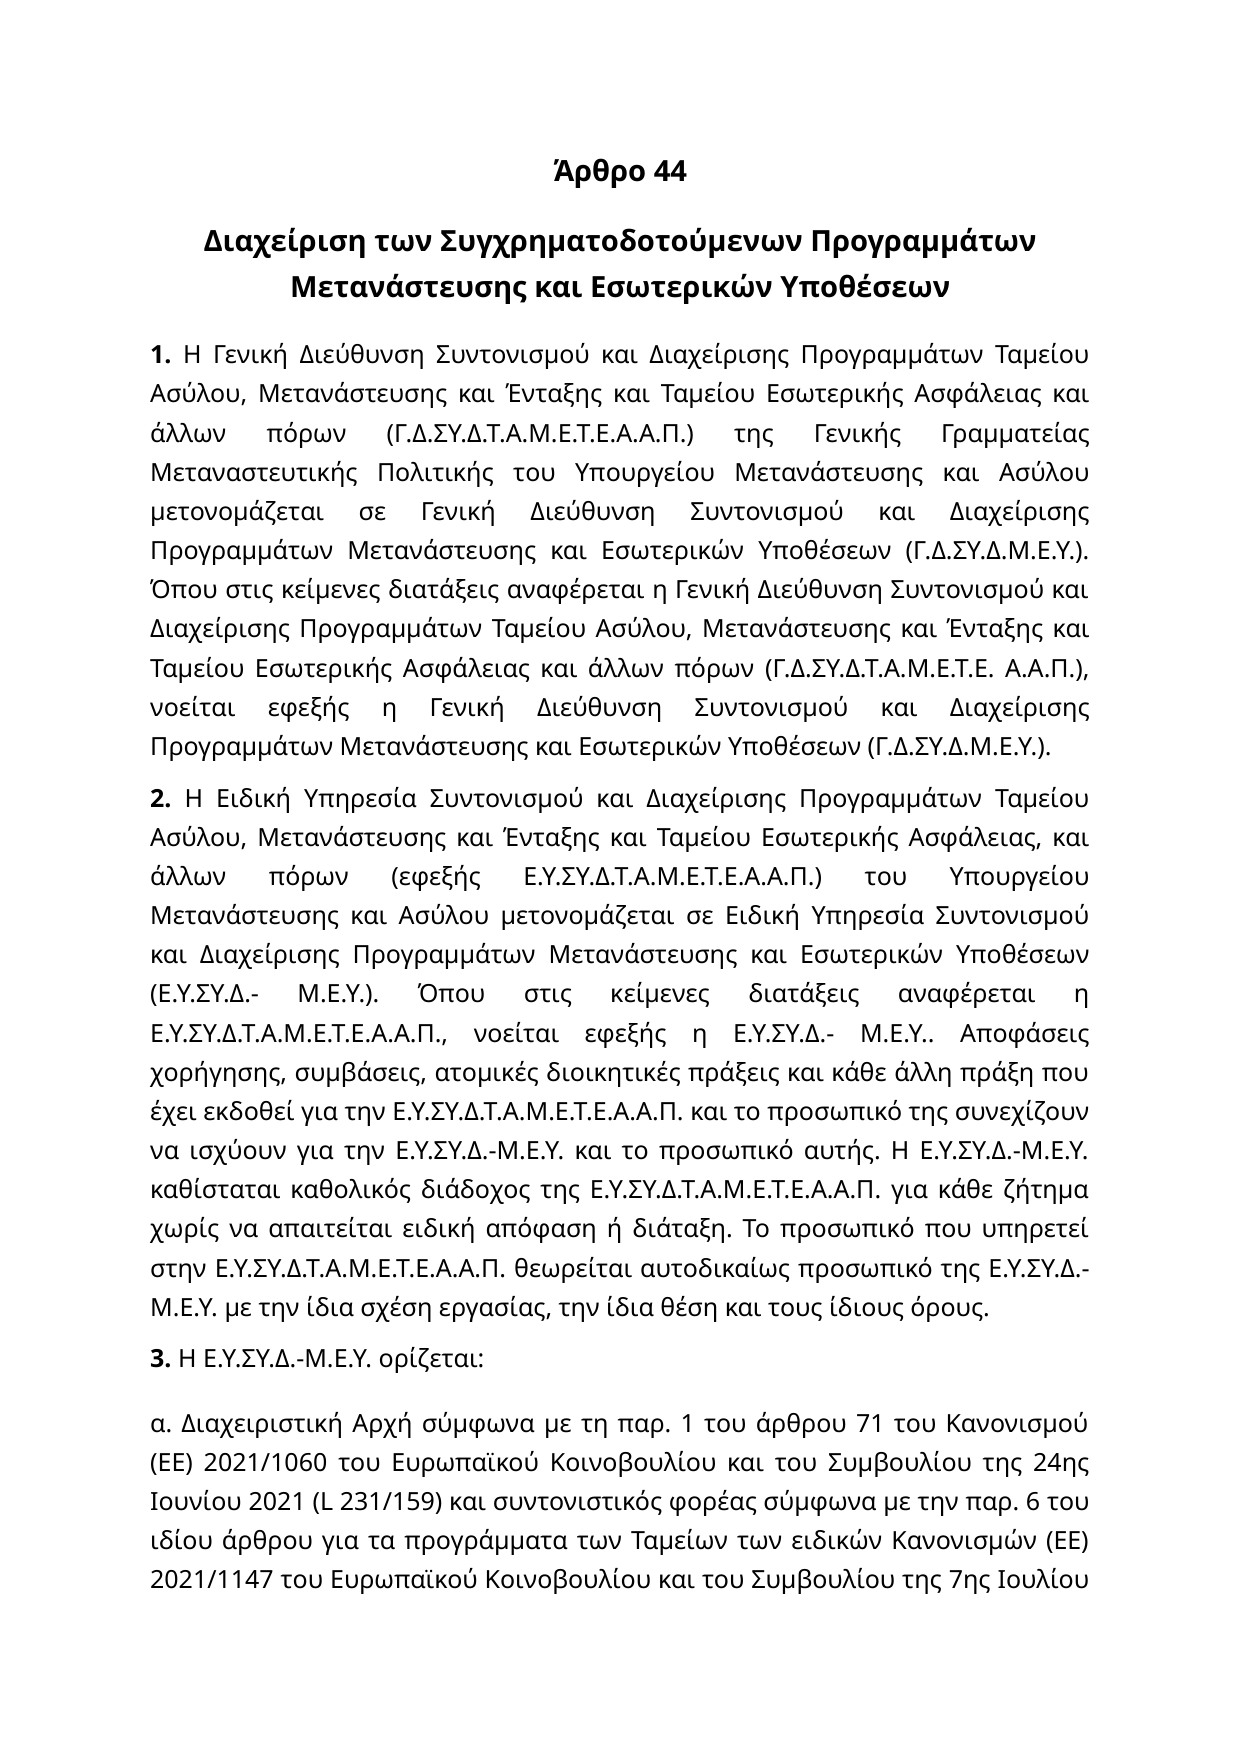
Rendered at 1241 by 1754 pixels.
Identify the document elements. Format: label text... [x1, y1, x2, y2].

text 2. Η Ειδική Υπηρεσία Συντονισμού και Διαχείρισης Προγραμμάτων Ταμείου Ασύλου, Μετανάστευσης και Ένταξης και Ταμείου Εσωτερικής Ασφάλειας, και άλλων πόρων (εφεξής Ε.Υ.ΣΥ.Δ.Τ.Α.Μ.Ε.Τ.Ε.Α.Α.Π.) του Υπουργείου Μετανάστευσης και Ασύλου μετονομάζεται σε Ειδική Υπηρεσία Συντονισμού και Διαχείρισης Προγραμμάτων Μετανάστευσης και Εσωτερικών Υποθέσεων (Ε.Υ.ΣΥ.Δ.- Μ.Ε.Υ.). Όπου στις κείμενες διατάξεις αναφέρεται η Ε.Υ.ΣΥ.Δ.Τ.Α.Μ.Ε.Τ.Ε.Α.Α.Π., νοείται εφεξής η Ε.Υ.ΣΥ.Δ.- Μ.Ε.Υ.. Αποφάσεις χορήγησης, συμβάσεις, ατομικές διοικητικές πράξεις και κάθε άλλη πράξη που έχει εκδοθεί για την Ε.Υ.ΣΥ.Δ.Τ.Α.Μ.Ε.Τ.Ε.Α.Α.Π. και το προσωπικό της συνεχίζουν να ισχύουν για την Ε.Υ.ΣΥ.Δ.-Μ.Ε.Υ. και το προσωπικό αυτής. Η Ε.Υ.ΣΥ.Δ.-Μ.Ε.Υ. καθίσταται καθολικός διάδοχος της Ε.Υ.ΣΥ.Δ.Τ.Α.Μ.Ε.Τ.Ε.Α.Α.Π. για κάθε ζήτημα χωρίς να απαιτείται ειδική απόφαση ή διάταξη. Το προσωπικό που υπηρετεί στην Ε.Υ.ΣΥ.Δ.Τ.Α.Μ.Ε.Τ.Ε.Α.Α.Π. θεωρείται αυτοδικαίως προσωπικό της Ε.Υ.ΣΥ.Δ.-Μ.Ε.Υ. με την ίδια σχέση εργασίας, την ίδια θέση και τους ίδιους όρους. [150, 780, 1090, 1323]
text 3. Η Ε.Υ.ΣΥ.Δ.-Μ.Ε.Υ. ορίζεται: [150, 1341, 1090, 1375]
subtitle Διαχείριση των Συγχρηματοδοτούμενων Προγραμμάτων Μετανάστευσης και Εσωτερικών Υποθέσεων [150, 221, 1090, 306]
text 1. Η Γενική Διεύθυνση Συντονισμού και Διαχείρισης Προγραμμάτων Ταμείου Ασύλου, Μετανάστευσης και Ένταξης και Ταμείου Εσωτερικής Ασφάλειας και άλλων πόρων (Γ.Δ.ΣΥ.Δ.Τ.Α.Μ.Ε.Τ.Ε.Α.Α.Π.) της Γενικής Γραμματείας Μεταναστευτικής Πολιτικής του Υπουργείου Μετανάστευσης και Ασύλου μετονομάζεται σε Γενική Διεύθυνση Συντονισμού και Διαχείρισης Προγραμμάτων Μετανάστευσης και Εσωτερικών Υποθέσεων (Γ.Δ.ΣΥ.Δ.Μ.Ε.Υ.). Όπου στις κείμενες διατάξεις αναφέρεται η Γενική Διεύθυνση Συντονισμού και Διαχείρισης Προγραμμάτων Ταμείου Ασύλου, Μετανάστευσης και Ένταξης και Ταμείου Εσωτερικής Ασφάλειας και άλλων πόρων (Γ.Δ.ΣΥ.Δ.Τ.Α.Μ.Ε.Τ.Ε. Α.Α.Π.), νοείται εφεξής η Γενική Διεύθυνση Συντονισμού και Διαχείρισης Προγραμμάτων Μετανάστευσης και Εσωτερικών Υποθέσεων (Γ.Δ.ΣΥ.Δ.Μ.Ε.Υ.). [150, 337, 1090, 763]
text α. Διαχειριστική Αρχή σύμφωνα με τη παρ. 1 του άρθρου 71 του Κανονισμού (ΕΕ) 2021/1060 του Ευρωπαϊκού Κοινοβουλίου και του Συμβουλίου της 24ης Ιουνίου 2021 (L 231/159) και συντονιστικός φορέας σύμφωνα με την παρ. 6 του ιδίου άρθρου για τα προγράμματα των Ταμείων των ειδικών Κανονισμών (ΕΕ) 2021/1147 του Ευρωπαϊκού Κοινοβουλίου και του Συμβουλίου της 7ης Ιουλίου [150, 1405, 1090, 1596]
subtitle Άρθρο 44 [150, 150, 1090, 190]
